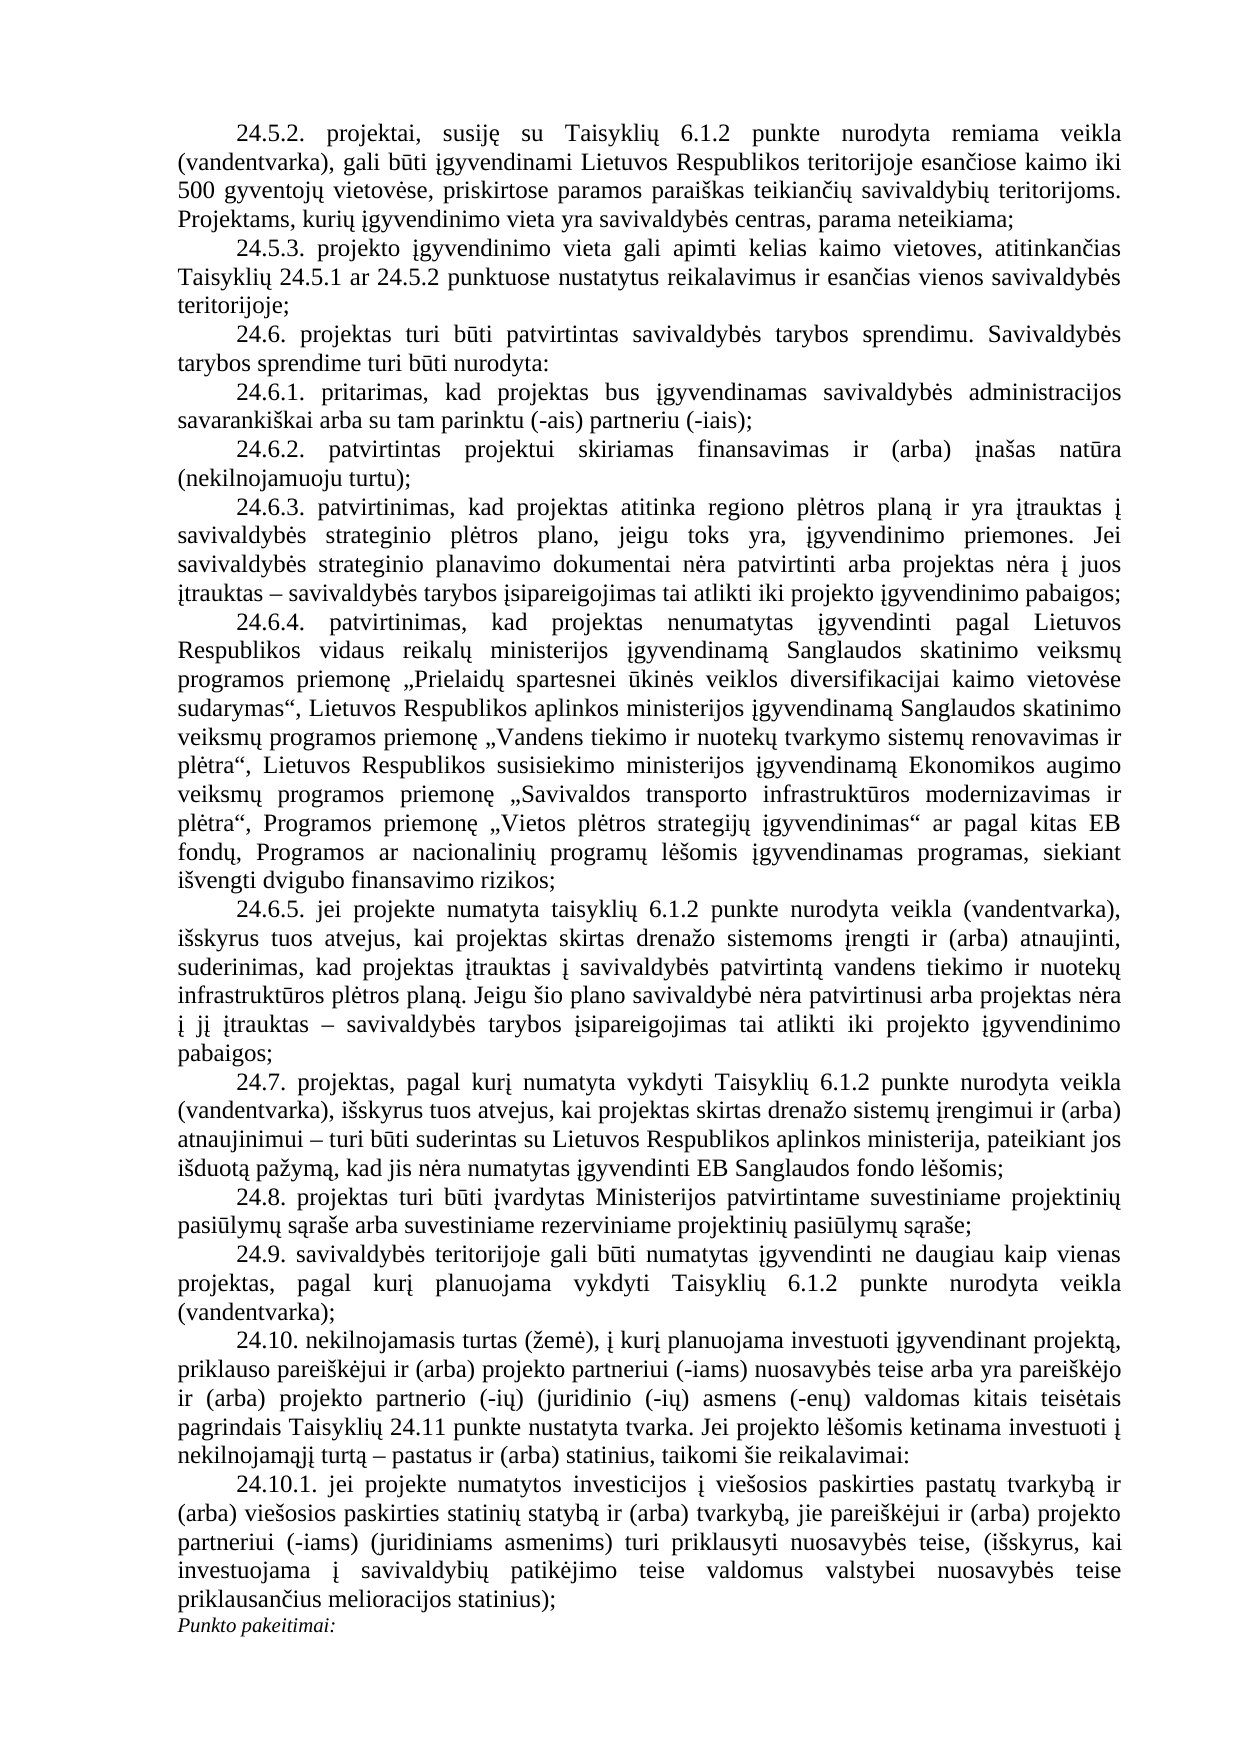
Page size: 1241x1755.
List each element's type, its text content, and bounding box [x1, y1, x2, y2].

text 24.9. savivaldybės teritorijoje gali būti numatytas įgyvendinti ne daugiau kaip vienas projektas, pagal kurį planuojama vykdyti Taisyklių 6.1.2 punkte nurodyta veikla (vandentvarka); [177, 1239, 1122, 1326]
text 24.10.1. jei projekte numatytos investicijos į viešosios paskirties pastatų tvarkybą ir (arba) viešosios paskirties statinių statybą ir (arba) tvarkybą, jie pareiškėjui ir (arba) projekto partneriui (-iams) (juridiniams asmenims) turi priklausyti nuosavybės teise, (išskyrus, kai investuojama į savivaldybių patikėjimo teise valdomus valstybei nuosavybės teise priklausančius melioracijos statinius); [177, 1469, 1122, 1613]
text 24.7. projektas, pagal kurį numatyta vykdyti Taisyklių 6.1.2 punkte nurodyta veikla (vandentvarka), išskyrus tuos atvejus, kai projektas skirtas drenažo sistemų įrengimui ir (arba) atnaujinimui – turi būti suderintas su Lietuvos Respublikos aplinkos ministerija, pateikiant jos išduotą pažymą, kad jis nėra numatytas įgyvendinti EB Sanglaudos fondo lėšomis; [177, 1067, 1122, 1182]
text 24.6. projektas turi būti patvirtintas savivaldybės tarybos sprendimu. Savivaldybės tarybos sprendime turi būti nurodyta: [177, 319, 1122, 377]
text 24.6.5. jei projekte numatyta taisyklių 6.1.2 punkte nurodyta veikla (vandentvarka), išskyrus tuos atvejus, kai projektas skirtas drenažo sistemoms įrengti ir (arba) atnaujinti, suderinimas, kad projektas įtrauktas į savivaldybės patvirtintą vandens tiekimo ir nuotekų infrastruktūros plėtros planą. Jeigu šio plano savivaldybė nėra patvirtinusi arba projektas nėra į jį įtrauktas – savivaldybės tarybos įsipareigojimas tai atlikti iki projekto įgyvendinimo pabaigos; [177, 894, 1122, 1067]
text 24.5.2. projektai, susiję su Taisyklių 6.1.2 punkte nurodyta remiama veikla (vandentvarka), gali būti įgyvendinami Lietuvos Respublikos teritorijoje esančiose kaimo iki 500 gyventojų vietovėse, priskirtose paramos paraiškas teikiančių savivaldybių teritorijoms. Projektams, kurių įgyvendinimo vieta yra savivaldybės centras, parama neteikiama; [177, 118, 1122, 233]
text 24.6.1. pritarimas, kad projektas bus įgyvendinamas savivaldybės administracijos savarankiškai arba su tam parinktu (-ais) partneriu (-iais); [177, 377, 1122, 434]
text 24.5.3. projekto įgyvendinimo vieta gali apimti kelias kaimo vietoves, atitinkančias Taisyklių 24.5.1 ar 24.5.2 punktuose nustatytus reikalavimus ir esančias vienos savivaldybės teritorijoje; [177, 233, 1122, 319]
text 24.6.2. patvirtintas projektui skiriamas finansavimas ir (arba) įnašas natūra (nekilnojamuoju turtu); [177, 434, 1122, 492]
text 24.6.3. patvirtinimas, kad projektas atitinka regiono plėtros planą ir yra įtrauktas į savivaldybės strateginio plėtros plano, jeigu toks yra, įgyvendinimo priemones. Jei savivaldybės strateginio planavimo dokumentai nėra patvirtinti arba projektas nėra į juos įtrauktas – savivaldybės tarybos įsipareigojimas tai atlikti iki projekto įgyvendinimo pabaigos; [177, 492, 1122, 607]
text Punkto pakeitimai: [177, 1613, 1122, 1637]
text 24.10. nekilnojamasis turtas (žemė), į kurį planuojama investuoti įgyvendinant projektą, priklauso pareiškėjui ir (arba) projekto partneriui (-iams) nuosavybės teise arba yra pareiškėjo ir (arba) projekto partnerio (-ių) (juridinio (-ių) asmens (-enų) valdomas kitais teisėtais pagrindais Taisyklių 24.11 punkte nustatyta tvarka. Jei projekto lėšomis ketinama investuoti į nekilnojamąjį turtą – pastatus ir (arba) statinius, taikomi šie reikalavimai: [177, 1326, 1122, 1469]
text 24.8. projektas turi būti įvardytas Ministerijos patvirtintame suvestiniame projektinių pasiūlymų sąraše arba suvestiniame rezerviniame projektinių pasiūlymų sąraše; [177, 1182, 1122, 1239]
text 24.6.4. patvirtinimas, kad projektas nenumatytas įgyvendinti pagal Lietuvos Respublikos vidaus reikalų ministerijos įgyvendinamą Sanglaudos skatinimo veiksmų programos priemonę „Prielaidų spartesnei ūkinės veiklos diversifikacijai kaimo vietovėse sudarymas“, Lietuvos Respublikos aplinkos ministerijos įgyvendinamą Sanglaudos skatinimo veiksmų programos priemonę „Vandens tiekimo ir nuotekų tvarkymo sistemų renovavimas ir plėtra“, Lietuvos Respublikos susisiekimo ministerijos įgyvendinamą Ekonomikos augimo veiksmų programos priemonę „Savivaldos transporto infrastruktūros modernizavimas ir plėtra“, Programos priemonę „Vietos plėtros strategijų įgyvendinimas“ ar pagal kitas EB fondų, Programos ar nacionalinių programų lėšomis įgyvendinamas programas, siekiant išvengti dvigubo finansavimo rizikos; [177, 607, 1122, 894]
